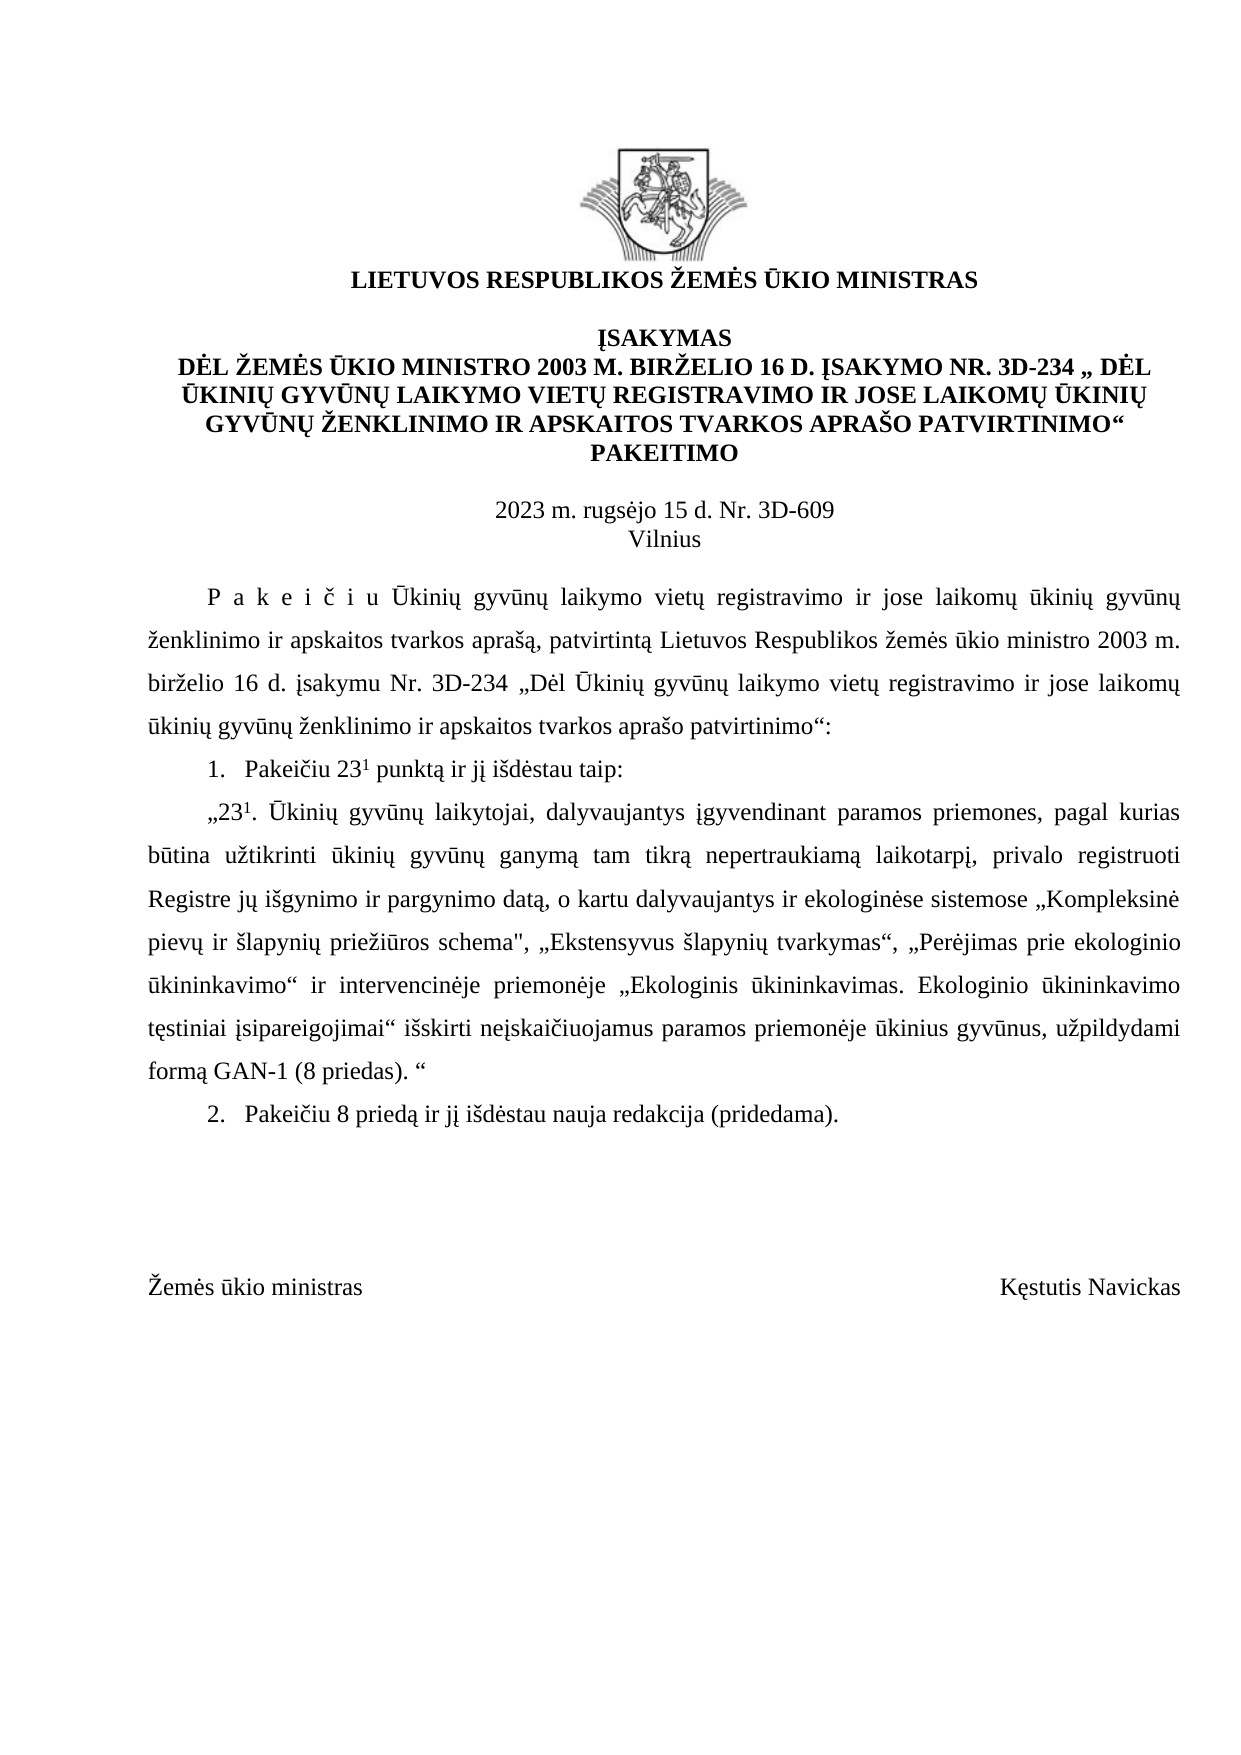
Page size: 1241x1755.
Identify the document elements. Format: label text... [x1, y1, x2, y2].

text 1. Pakeičiu 231 punktą ir jį išdėstau taip: [207, 754, 1181, 783]
text P a k e i č i u Ūkinių gyvūnų laikymo vietų registravimo ir jose laikomų ūkinių gyvūnų ženklinimo ir apskaitos tvarkos aprašą, patvirtintą Lietuvos Respublikos žemės ūkio ministro 2003 m. birželio 16 d. įsakymu Nr. 3D-234 „Dėl Ūkinių gyvūnų laikymo vietų registravimo ir jose laikomų ūkinių gyvūnų ženklinimo ir apskaitos tvarkos aprašo patvirtinimo“: [148, 582, 1181, 740]
text „231. Ūkinių gyvūnų laikytojai, dalyvaujantys įgyvendinant paramos priemones, pagal kurias būtina užtikrinti ūkinių gyvūnų ganymą tam tikrą nepertraukiamą laikotarpį, privalo registruoti Registre jų išgynimo ir pargynimo datą, o kartu dalyvaujantys ir ekologinėse sistemose „Kompleksinė pievų ir šlapynių priežiūros schema", „Ekstensyvus šlapynių tvarkymas“, „Perėjimas prie ekologinio ūkininkavimo“ ir intervencinėje priemonėje „Ekologinis ūkininkavimas. Ekologinio ūkininkavimo tęstiniai įsipareigojimai“ išskirti neįskaičiuojamus paramos priemonėje ūkinius gyvūnus, užpildydami formą GAN-1 (8 priedas). “ [148, 797, 1181, 1085]
text 2. Pakeičiu 8 priedą ir jį išdėstau nauja redakcija (pridedama). [207, 1099, 1181, 1128]
text DĖL ŽEMĖS ŪKIO MINISTRO 2003 M. BIRŽELIO 16 D. ĮSAKYMO NR. 3D-234 „ DĖL ŪKINIŲ GYVŪNŲ LAIKYMO VIETŲ REGISTRAVIMO IR JOSE LAIKOMŲ ŪKINIŲ GYVŪNŲ ŽENKLINIMO IR APSKAITOS TVARKOS APRAŠO PATVIRTINIMO“ PAKEITIMO [148, 352, 1181, 467]
text LIETUVOS RESPUBLIKOS ŽEMĖS ŪKIO MINISTRAS [148, 266, 1181, 294]
text 2023 m. rugsėjo 15 d. Nr. 3D-609 [148, 496, 1181, 524]
text Vilnius [148, 524, 1181, 553]
text Žemės ūkio ministras Kęstutis Navickas [148, 1272, 1181, 1301]
text ĮSAKYMAS [148, 323, 1181, 352]
